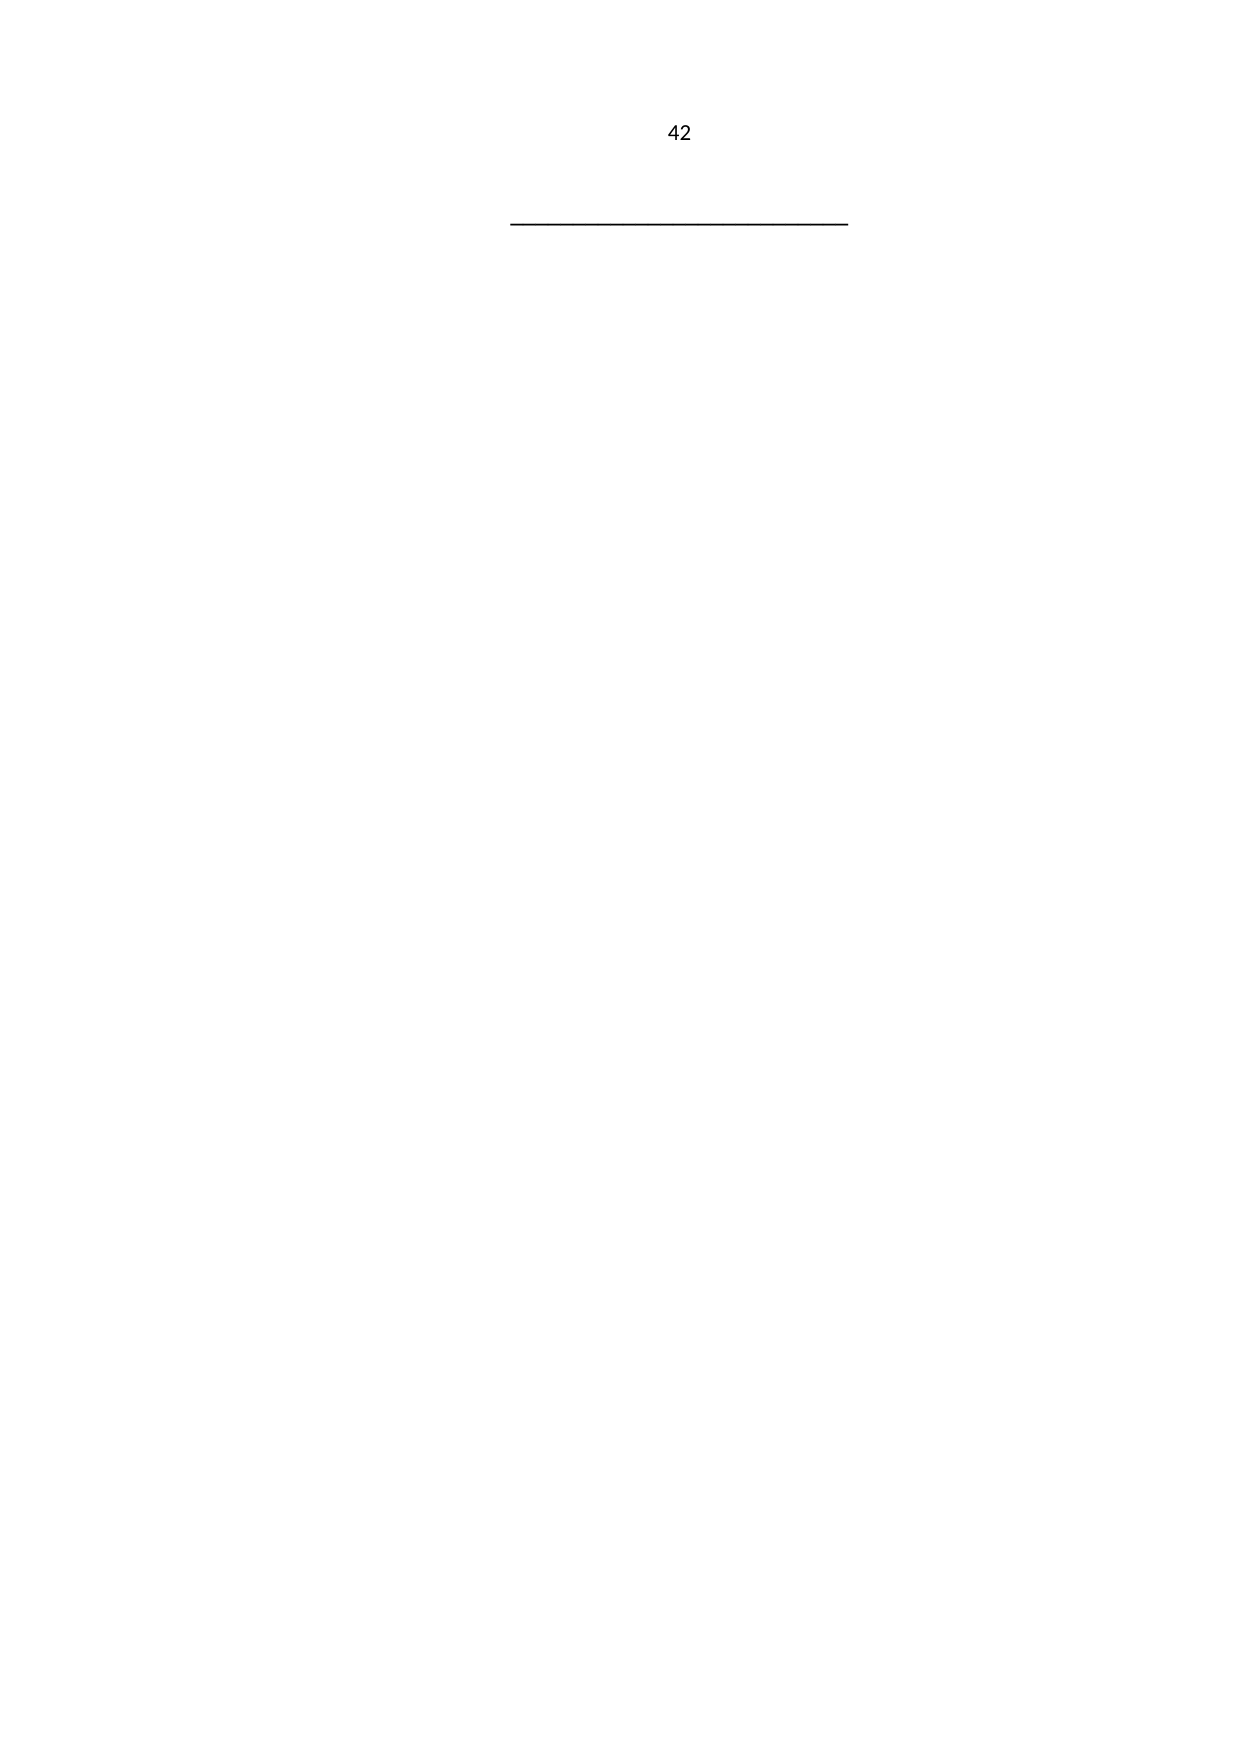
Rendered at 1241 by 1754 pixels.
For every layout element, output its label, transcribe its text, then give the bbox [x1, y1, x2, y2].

text ___________________________ [177, 199, 1181, 228]
